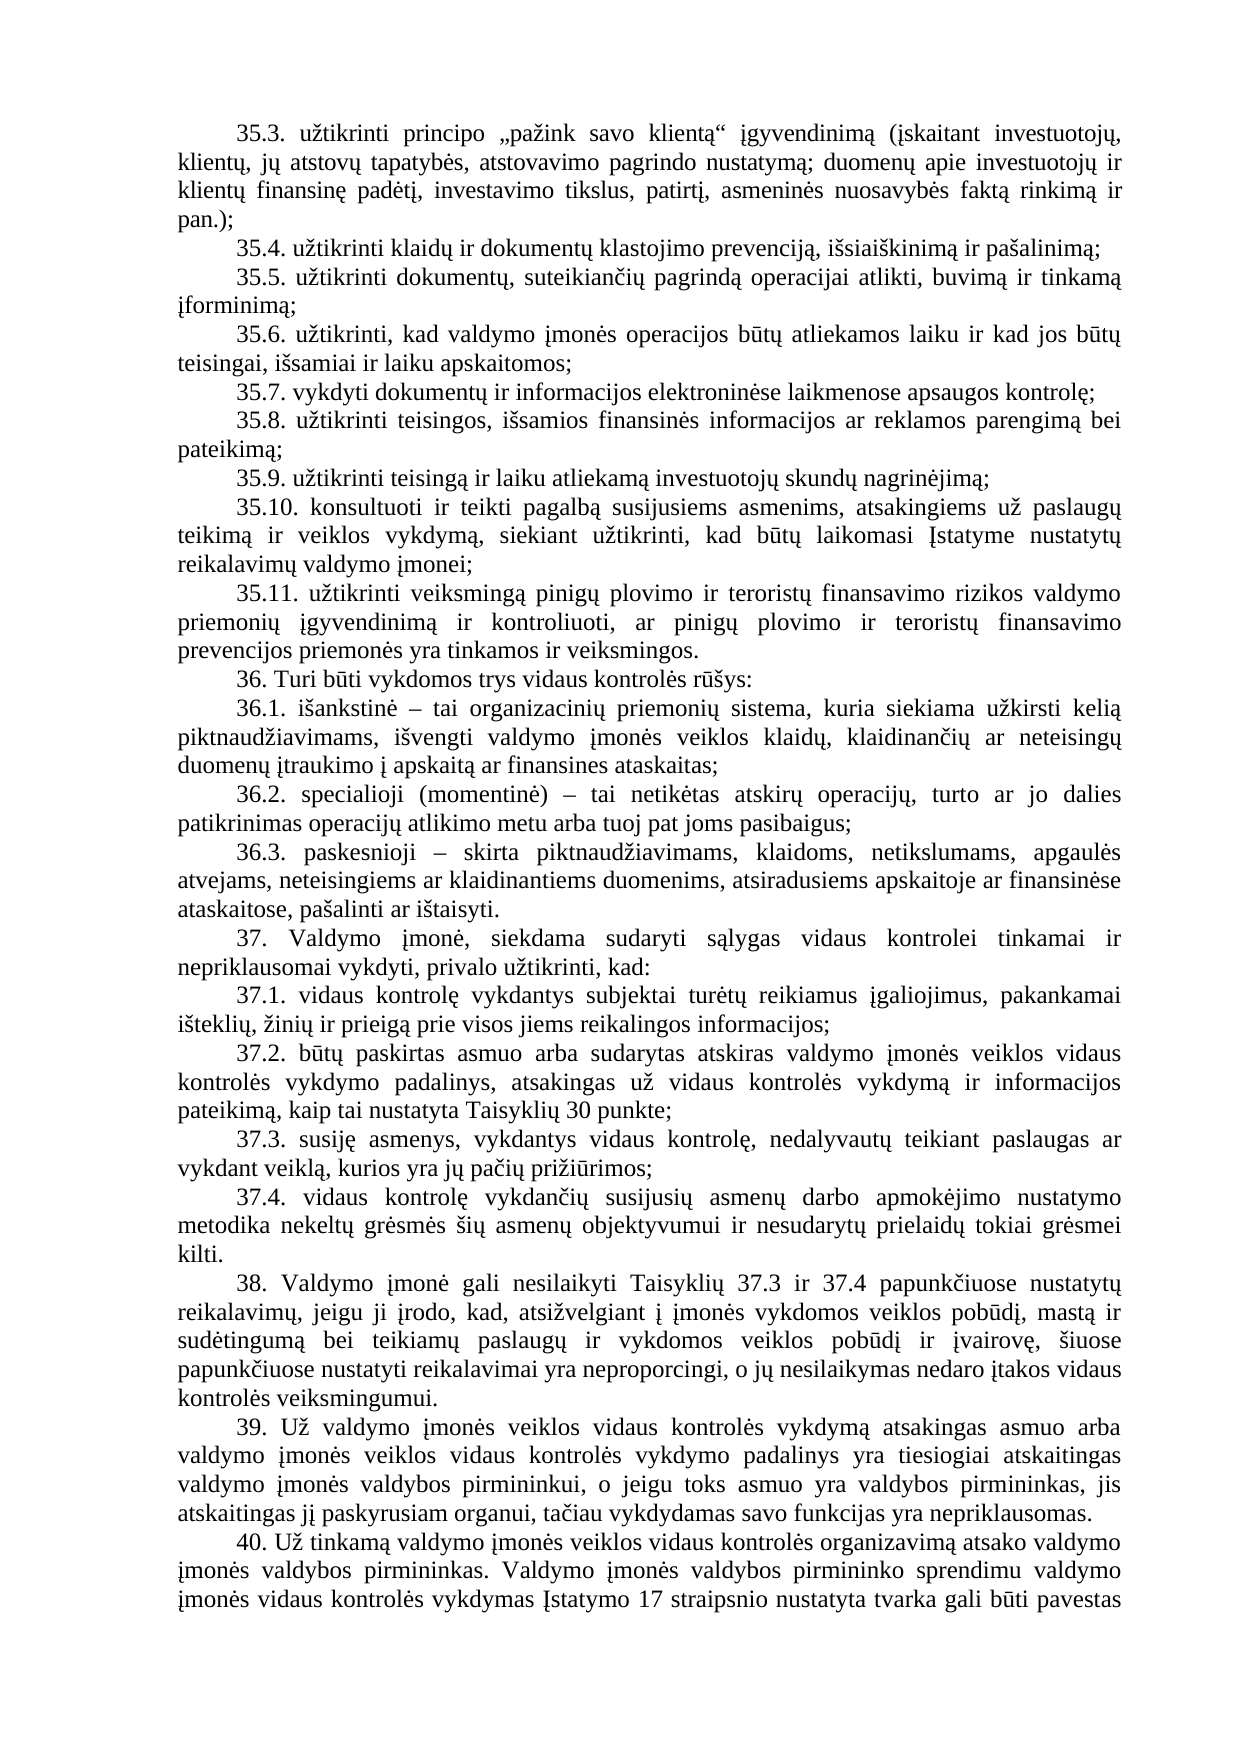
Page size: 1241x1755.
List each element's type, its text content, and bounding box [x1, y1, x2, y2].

text 38. Valdymo įmonė gali nesilaikyti Taisyklių 37.3 ir 37.4 papunkčiuose nustatytų reikalavimų, jeigu ji įrodo, kad, atsižvelgiant į įmonės vykdomos veiklos pobūdį, mastą ir sudėtingumą bei teikiamų paslaugų ir vykdomos veiklos pobūdį ir įvairovę, šiuose papunkčiuose nustatyti reikalavimai yra neproporcingi, o jų nesilaikymas nedaro įtakos vidaus kontrolės veiksmingumui. [177, 1268, 1122, 1412]
text 36. Turi būti vykdomos trys vidaus kontrolės rūšys: [177, 664, 1122, 693]
text 35.5. užtikrinti dokumentų, suteikiančių pagrindą operacijai atlikti, buvimą ir tinkamą įforminimą; [177, 262, 1122, 319]
text 35.3. užtikrinti principo „pažink savo klientą“ įgyvendinimą (įskaitant investuotojų, klientų, jų atstovų tapatybės, atstovavimo pagrindo nustatymą; duomenų apie investuotojų ir klientų finansinę padėtį, investavimo tikslus, patirtį, asmeninės nuosavybės faktą rinkimą ir pan.); [177, 118, 1122, 233]
text 35.6. užtikrinti, kad valdymo įmonės operacijos būtų atliekamos laiku ir kad jos būtų teisingai, išsamiai ir laiku apskaitomos; [177, 319, 1122, 377]
text 40. Už tinkamą valdymo įmonės veiklos vidaus kontrolės organizavimą atsako valdymo įmonės valdybos pirmininkas. Valdymo įmonės valdybos pirmininko sprendimu valdymo įmonės vidaus kontrolės vykdymas Įstatymo 17 straipsnio nustatyta tvarka gali būti pavestas [177, 1527, 1122, 1613]
text 36.2. specialioji (momentinė) – tai netikėtas atskirų operacijų, turto ar jo dalies patikrinimas operacijų atlikimo metu arba tuoj pat joms pasibaigus; [177, 779, 1122, 837]
text 35.11. užtikrinti veiksmingą pinigų plovimo ir teroristų finansavimo rizikos valdymo priemonių įgyvendinimą ir kontroliuoti, ar pinigų plovimo ir teroristų finansavimo prevencijos priemonės yra tinkamos ir veiksmingos. [177, 578, 1122, 664]
text 37.3. susiję asmenys, vykdantys vidaus kontrolę, nedalyvautų teikiant paslaugas ar vykdant veiklą, kurios yra jų pačių prižiūrimos; [177, 1124, 1122, 1182]
text 36.3. paskesnioji – skirta piktnaudžiavimams, klaidoms, netikslumams, apgaulės atvejams, neteisingiems ar klaidinantiems duomenims, atsiradusiems apskaitoje ar finansinėse ataskaitose, pašalinti ar ištaisyti. [177, 837, 1122, 923]
text 37.2. būtų paskirtas asmuo arba sudarytas atskiras valdymo įmonės veiklos vidaus kontrolės vykdymo padalinys, atsakingas už vidaus kontrolės vykdymą ir informacijos pateikimą, kaip tai nustatyta Taisyklių 30 punkte; [177, 1038, 1122, 1124]
text 35.4. užtikrinti klaidų ir dokumentų klastojimo prevenciją, išsiaiškinimą ir pašalinimą; [177, 233, 1122, 262]
text 35.7. vykdyti dokumentų ir informacijos elektroninėse laikmenose apsaugos kontrolę; [177, 377, 1122, 406]
text 35.9. užtikrinti teisingą ir laiku atliekamą investuotojų skundų nagrinėjimą; [177, 463, 1122, 492]
text 39. Už valdymo įmonės veiklos vidaus kontrolės vykdymą atsakingas asmuo arba valdymo įmonės veiklos vidaus kontrolės vykdymo padalinys yra tiesiogiai atskaitingas valdymo įmonės valdybos pirmininkui, o jeigu toks asmuo yra valdybos pirmininkas, jis atskaitingas jį paskyrusiam organui, tačiau vykdydamas savo funkcijas yra nepriklausomas. [177, 1412, 1122, 1527]
text 37.1. vidaus kontrolę vykdantys subjektai turėtų reikiamus įgaliojimus, pakankamai išteklių, žinių ir prieigą prie visos jiems reikalingos informacijos; [177, 981, 1122, 1038]
text 35.8. užtikrinti teisingos, išsamios finansinės informacijos ar reklamos parengimą bei pateikimą; [177, 406, 1122, 463]
text 35.10. konsultuoti ir teikti pagalbą susijusiems asmenims, atsakingiems už paslaugų teikimą ir veiklos vykdymą, siekiant užtikrinti, kad būtų laikomasi Įstatyme nustatytų reikalavimų valdymo įmonei; [177, 492, 1122, 578]
text 36.1. išankstinė – tai organizacinių priemonių sistema, kuria siekiama užkirsti kelią piktnaudžiavimams, išvengti valdymo įmonės veiklos klaidų, klaidinančių ar neteisingų duomenų įtraukimo į apskaitą ar finansines ataskaitas; [177, 693, 1122, 779]
text 37. Valdymo įmonė, siekdama sudaryti sąlygas vidaus kontrolei tinkamai ir nepriklausomai vykdyti, privalo užtikrinti, kad: [177, 923, 1122, 981]
text 37.4. vidaus kontrolę vykdančių susijusių asmenų darbo apmokėjimo nustatymo metodika nekeltų grėsmės šių asmenų objektyvumui ir nesudarytų prielaidų tokiai grėsmei kilti. [177, 1182, 1122, 1268]
